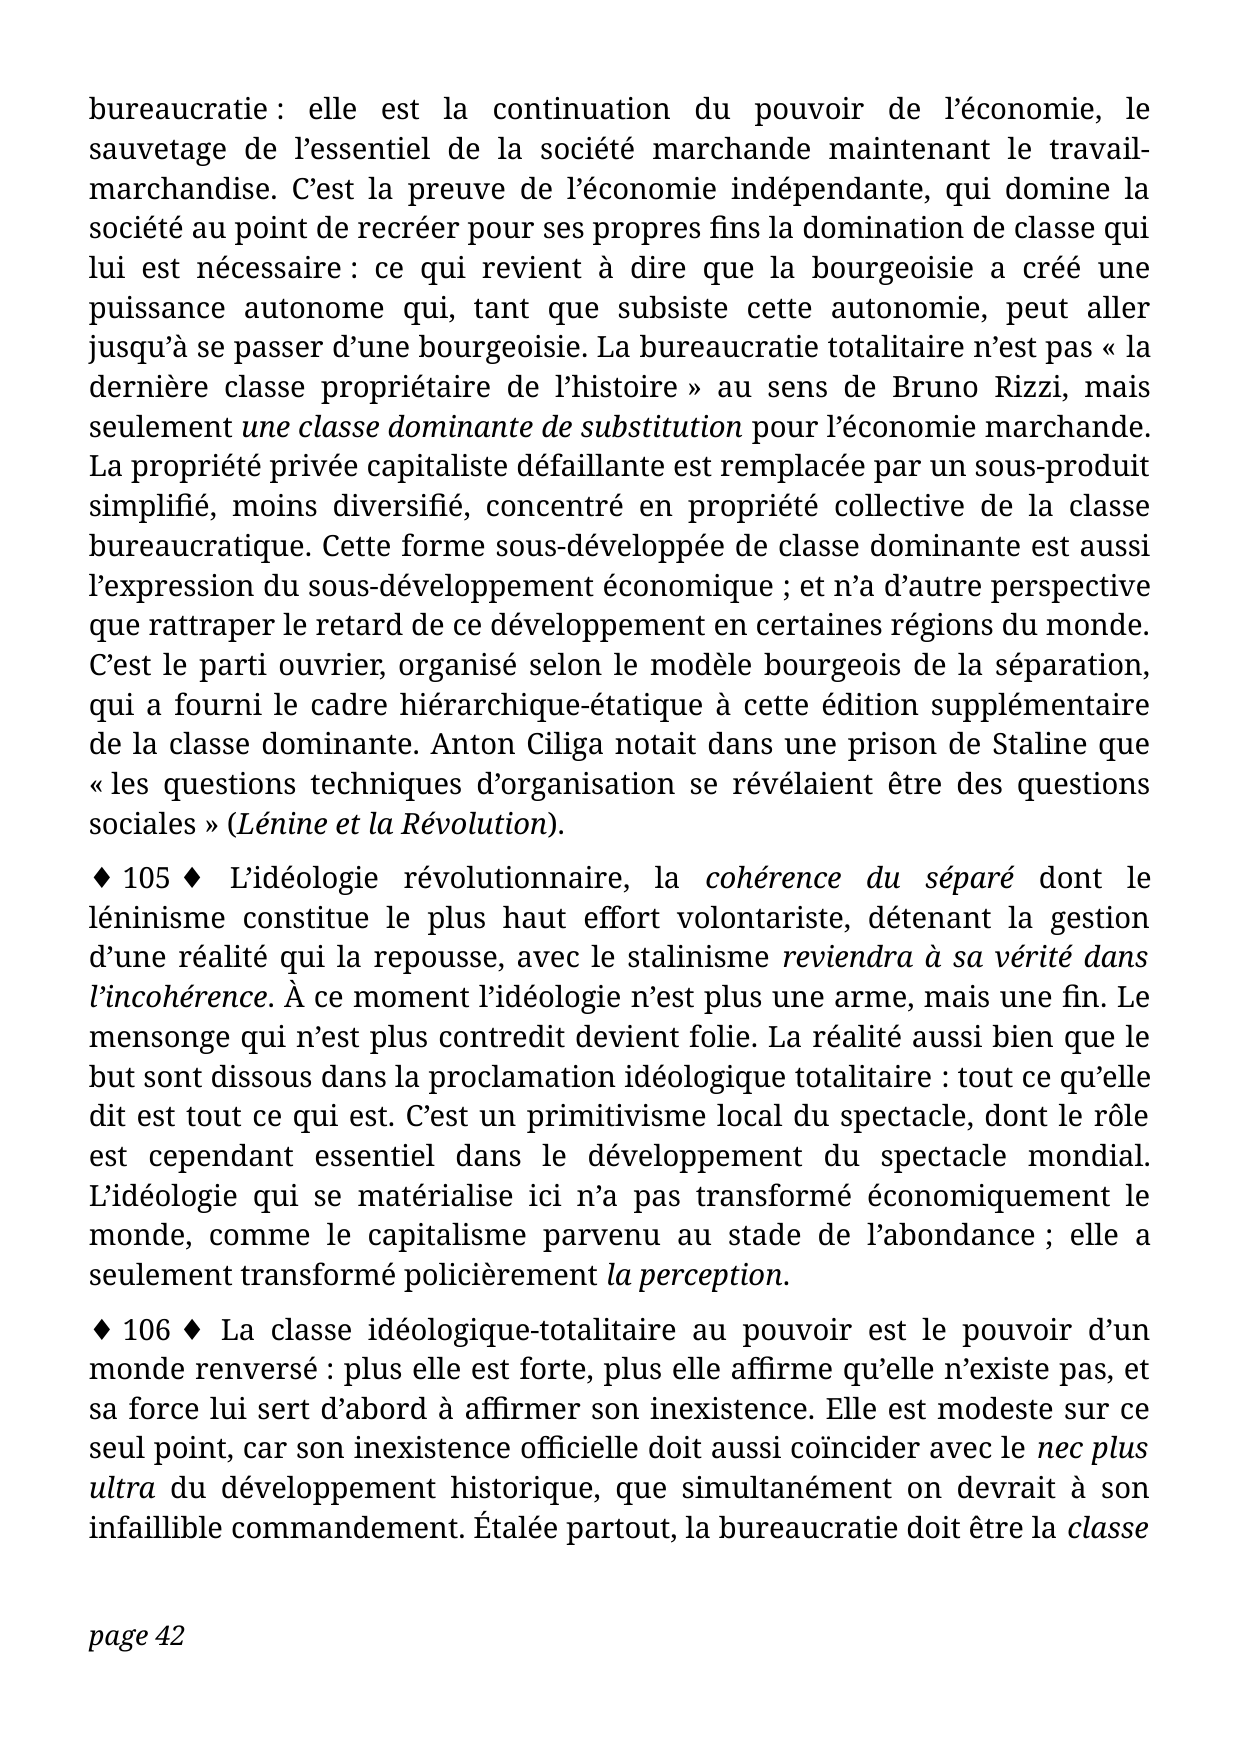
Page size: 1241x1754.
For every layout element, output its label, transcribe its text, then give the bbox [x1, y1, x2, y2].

text bureaucratie : elle est la continuation du pouvoir de l’économie, le sauvetage de l’essentiel de la société marchande maintenant le travail-marchandise. C’est la preuve de l’économie indépendante, qui domine la société au point de recréer pour ses propres fins la domination de classe qui lui est nécessaire : ce qui revient à dire que la bourgeoisie a créé une puissance autonome qui, tant que subsiste cette autonomie, peut aller jusqu’à se passer d’une bourgeoisie. La bureaucratie totalitaire n’est pas « la dernière classe propriétaire de l’histoire » au sens de Bruno Rizzi, mais seulement une classe dominante de substitution pour l’économie marchande. La propriété privée capitaliste défaillante est remplacée par un sous-produit simplifié, moins diversifié, concentré en propriété collective de la classe bureaucratique. Cette forme sous-développée de classe dominante est aussi l’expression du sous-développement économique ; et n’a d’autre perspective que rattraper le retard de ce développement en certaines régions du monde. C’est le parti ouvrier, organisé selon le modèle bourgeois de la séparation, qui a fourni le cadre hiérarchique-étatique à cette édition supplémentaire de la classe dominante. Anton Ciliga notait dans une prison de Staline que « les questions techniques d’organisation se révélaient être des questions sociales » (Lénine et la Révolution). [88, 88, 1152, 843]
text ♦ 105 ♦ L’idéologie révolutionnaire, la cohérence du séparé dont le léninisme constitue le plus haut effort volontariste, détenant la gestion d’une réalité qui la repousse, avec le stalinisme reviendra à sa vérité dans l’incohérence. À ce moment l’idéologie n’est plus une arme, mais une fin. Le mensonge qui n’est plus contredit devient folie. La réalité aussi bien que le but sont dissous dans la proclamation idéologique totalitaire : tout ce qu’elle dit est tout ce qui est. C’est un primitivisme local du spectacle, dont le rôle est cependant essentiel dans le développement du spectacle mondial. L’idéologie qui se matérialise ici n’a pas transformé économiquement le monde, comme le capitalisme parvenu au stade de l’abondance ; elle a seulement transformé policièrement la perception. [88, 857, 1152, 1294]
text ♦ 106 ♦ La classe idéologique-totalitaire au pouvoir est le pouvoir d’un monde renversé : plus elle est forte, plus elle affirme qu’elle n’existe pas, et sa force lui sert d’abord à affirmer son inexistence. Elle est modeste sur ce seul point, car son inexistence officielle doit aussi coïncider avec le nec plus ultra du développement historique, que simultanément on devrait à son infaillible commandement. Étalée partout, la bureaucratie doit être la classe [88, 1309, 1152, 1547]
